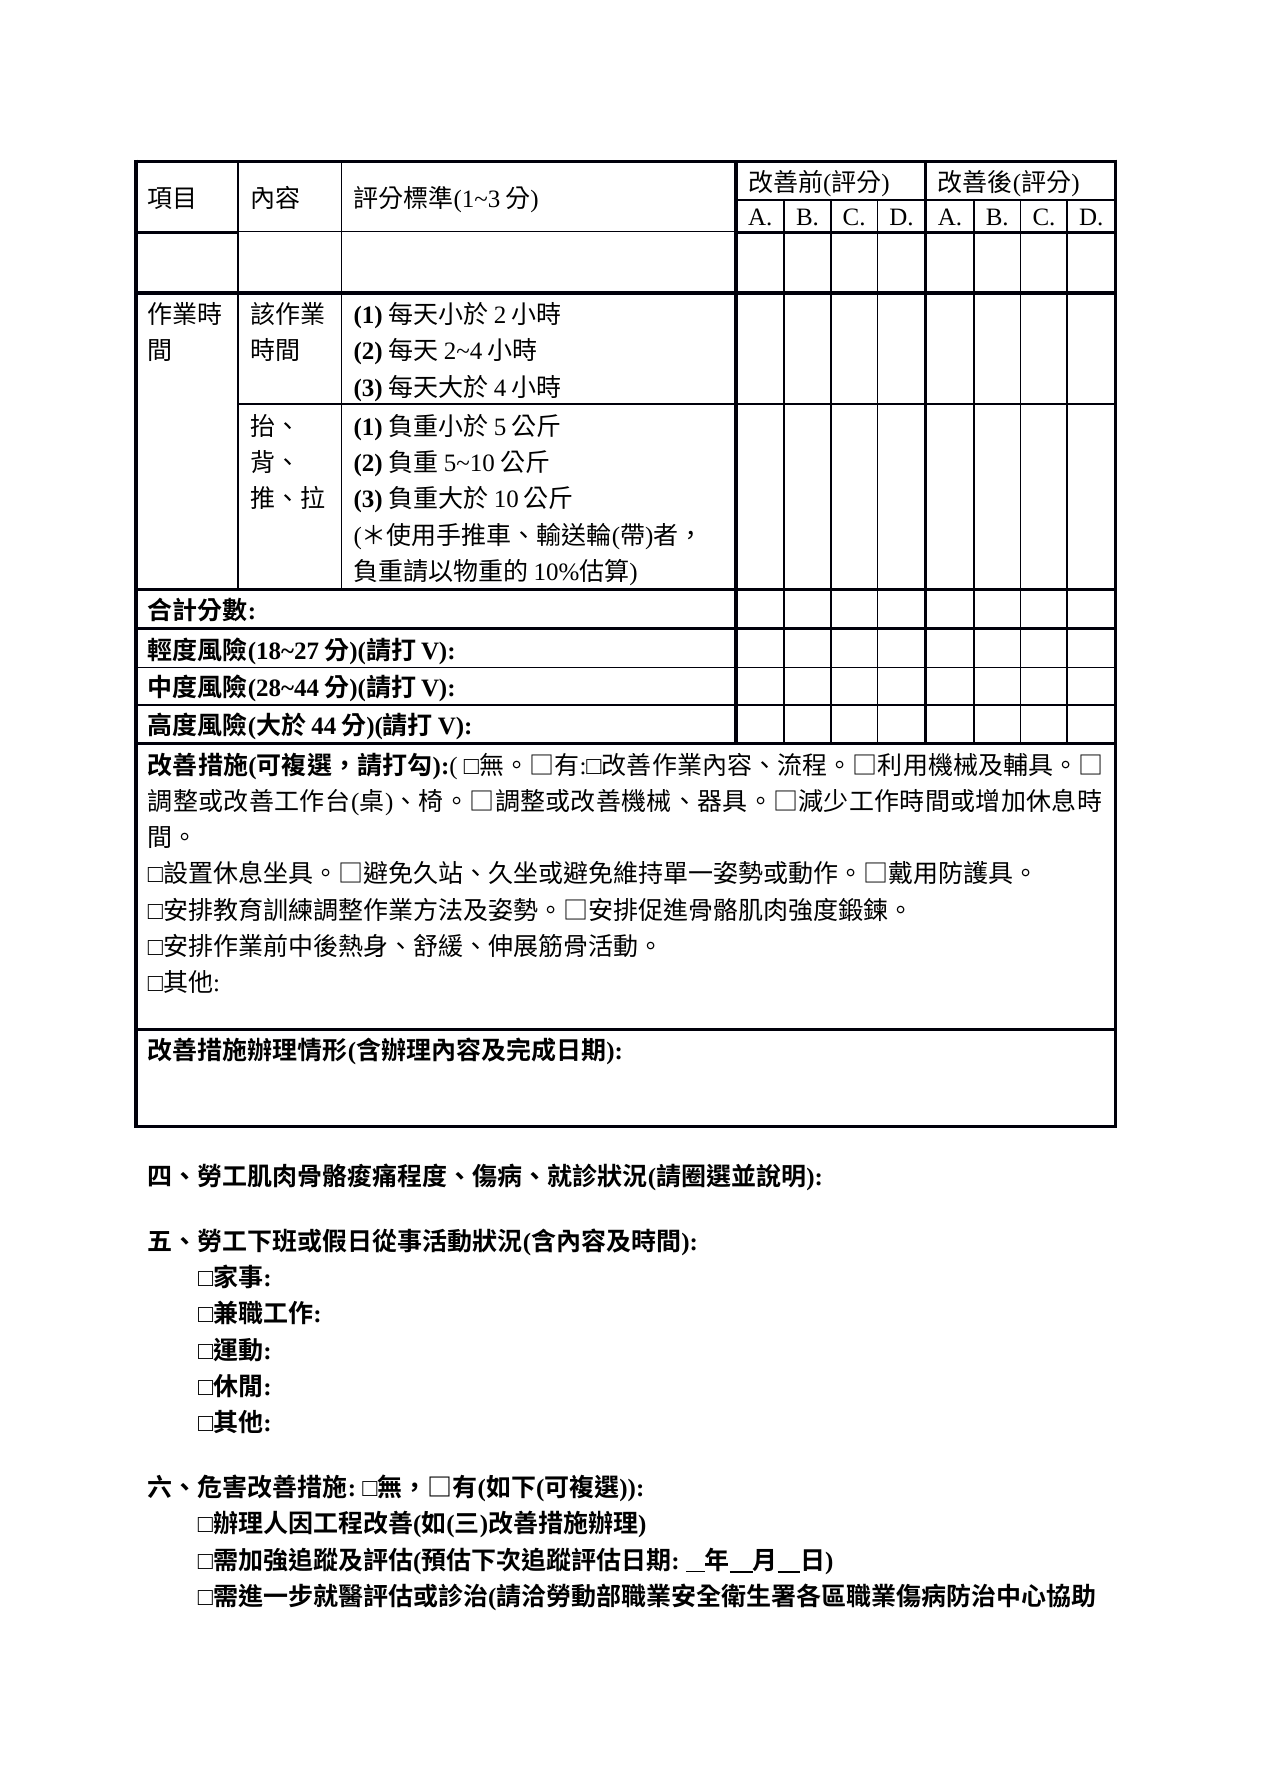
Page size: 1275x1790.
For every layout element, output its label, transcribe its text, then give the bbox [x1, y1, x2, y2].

table_cell [1021, 591, 1066, 627]
table_cell [1021, 706, 1066, 742]
table_cell [975, 668, 1020, 704]
table_cell [1068, 234, 1114, 291]
table_cell [878, 591, 924, 627]
table_cell [239, 232, 341, 291]
text □運動: [148, 1330, 1127, 1366]
table_cell [1068, 706, 1114, 742]
table_cell [1068, 630, 1114, 666]
table_cell [785, 668, 830, 704]
table_cell (1) 每天小於2小時 (2) 每天2~4小時 (3) 每天大於4小時 [342, 295, 734, 403]
table_cell 抬、背、推、拉 [239, 405, 341, 588]
text □其他: [148, 1403, 1127, 1439]
table_cell [785, 591, 830, 627]
table_cell [975, 234, 1020, 291]
table_cell [975, 706, 1020, 742]
table_cell 輕度風險(18~27分)(請打V): [138, 630, 734, 666]
table_cell A. [738, 201, 783, 231]
table_cell [785, 706, 830, 742]
table_cell [1068, 295, 1114, 403]
table_header 項目 [138, 163, 237, 231]
table_cell [832, 630, 877, 666]
table_cell [738, 234, 783, 291]
table_cell [832, 295, 877, 403]
table_cell [832, 405, 877, 588]
table_header 改善前(評分) [738, 163, 924, 199]
table_cell [927, 295, 973, 403]
table_cell 改善措施(可複選，請打勾):( □無。□有:□改善作業內容、流程。□利用機械及輔具。□調整或改善工作台(桌)、椅。□調整或改善機械、器具。□減少工作時間或增加休息時間。 □設置休息坐具。□避免久站、久坐或避免維持單一姿勢或動作。□戴用防護具。 □安排教育訓練調整作業方法及姿勢。□安排促進骨骼肌肉強度鍛鍊。 □安排作業前中後熱身、舒緩、伸展筋骨活動。 □其他: [138, 745, 1114, 1028]
table_cell [975, 591, 1020, 627]
table_cell [927, 706, 973, 742]
table_cell [878, 668, 924, 704]
table_cell [738, 630, 783, 666]
table_cell [975, 295, 1020, 403]
table_cell [832, 668, 877, 704]
table_cell [738, 405, 783, 588]
text 四、勞工肌肉骨骼痠痛程度、傷病、就診狀況(請圈選並說明): [148, 1156, 1127, 1193]
table_cell [785, 234, 830, 291]
text □家事: [148, 1258, 1127, 1294]
table_cell [927, 591, 973, 627]
table_cell [832, 591, 877, 627]
table_cell [342, 232, 734, 291]
table_cell [738, 591, 783, 627]
table_cell [878, 706, 924, 742]
text 六、危害改善措施: □無，□有(如下(可複選)): [148, 1468, 1127, 1504]
table_cell [1068, 668, 1114, 704]
text 五、勞工下班或假日從事活動狀況(含內容及時間): [148, 1221, 1127, 1258]
table_cell 改善措施辦理情形(含辦理內容及完成日期): [138, 1031, 1114, 1124]
table_cell [785, 405, 830, 588]
table_cell [927, 405, 973, 588]
table_cell 高度風險(大於44分)(請打V): [138, 706, 734, 742]
text □需進一步就醫評估或診治(請洽勞動部職業安全衛生署各區職業傷病防治中心協助 [198, 1576, 1127, 1613]
table_cell [1021, 405, 1066, 588]
table_cell [1068, 591, 1114, 627]
table_cell 該作業時間 [239, 295, 341, 403]
table_cell [738, 706, 783, 742]
text □兼職工作: [148, 1294, 1127, 1330]
table_cell D. [1068, 201, 1114, 231]
table_header 評分標準(1~3分) [342, 163, 734, 231]
table_cell [832, 706, 877, 742]
table_cell [1021, 234, 1066, 291]
table_cell [1021, 295, 1066, 403]
table_cell [738, 668, 783, 704]
table_cell (1) 負重小於5公斤 (2) 負重5~10公斤 (3) 負重大於10公斤 (＊使用手推車、輸送輪(帶)者， 負重請以物重的10%估算) [342, 405, 734, 588]
text □休閒: [148, 1366, 1127, 1403]
table_cell [878, 405, 924, 588]
text □需加強追蹤及評估(預估下次追蹤評估日期: 年 月 日) [198, 1540, 1127, 1576]
table_cell C. [832, 201, 877, 231]
table_cell B. [785, 201, 830, 231]
table_cell 中度風險(28~44分)(請打V): [138, 668, 734, 704]
table_cell B. [975, 201, 1020, 231]
table_cell D. [878, 201, 924, 231]
table_cell [927, 630, 973, 666]
table_cell [785, 295, 830, 403]
table_cell [138, 234, 237, 291]
table_cell [878, 234, 924, 291]
table_header 改善後(評分) [927, 163, 1114, 199]
table_cell [1021, 668, 1066, 704]
table_cell [832, 234, 877, 291]
table_cell [1021, 630, 1066, 666]
text □辦理人因工程改善(如(三)改善措施辦理) [198, 1504, 1127, 1540]
table_cell [738, 295, 783, 403]
table_cell [927, 234, 973, 291]
table_cell C. [1021, 201, 1066, 231]
table_cell [975, 405, 1020, 588]
table_cell [975, 630, 1020, 666]
table_cell [878, 295, 924, 403]
table_cell [785, 630, 830, 666]
table_cell [927, 668, 973, 704]
table_cell 作業時間 [138, 295, 237, 588]
table_cell A. [927, 201, 973, 231]
table_header 內容 [239, 163, 341, 231]
table_cell 合計分數: [138, 591, 734, 627]
table_cell [1068, 405, 1114, 588]
table_cell [878, 630, 924, 666]
